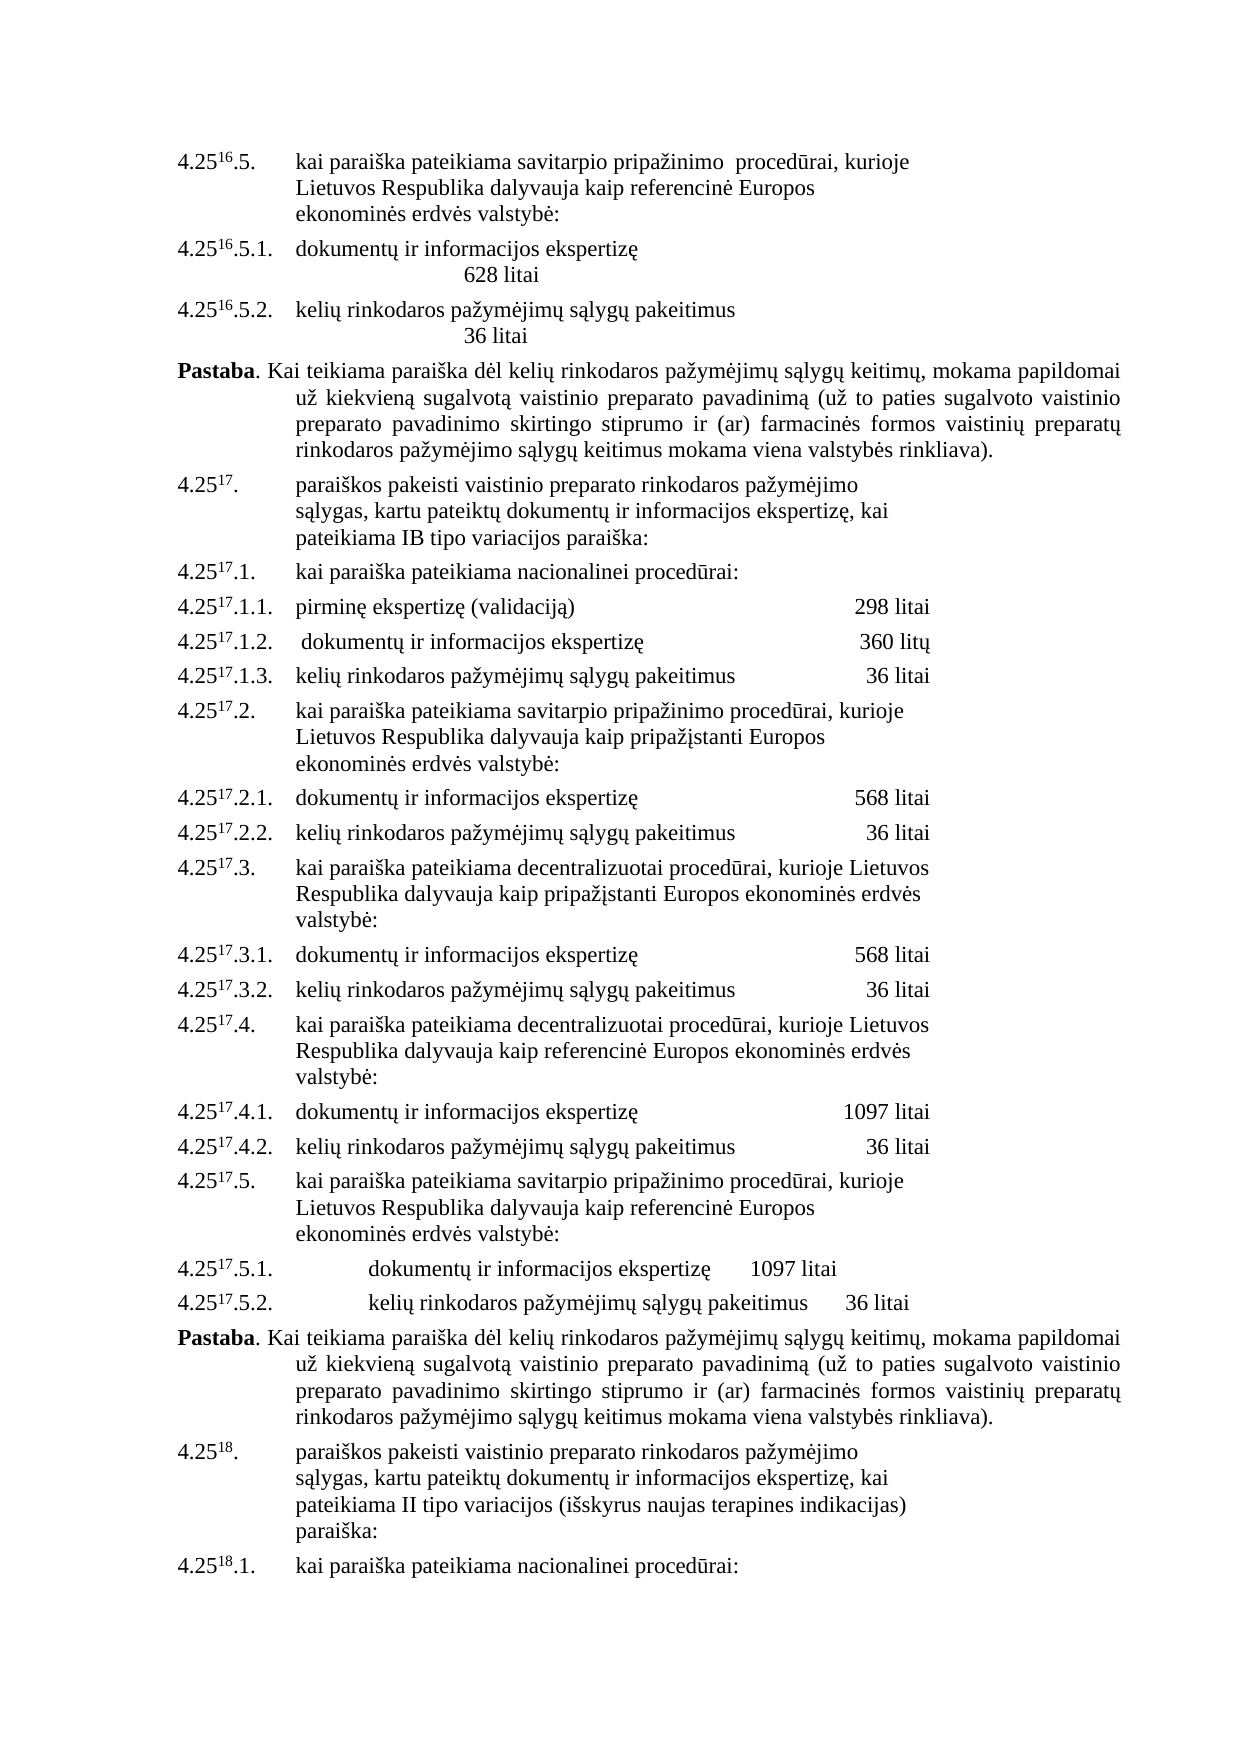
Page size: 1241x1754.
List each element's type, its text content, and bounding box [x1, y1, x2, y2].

text 4.2517.5.2. kelių rinkodaros pažymėjimų sąlygų pakeitimus 36 litai [177, 1289, 930, 1316]
text 4.2517.5. kai paraiška pateikiama savitarpio pripažinimo procedūrai, kurioje Lietuvos Respublika dalyvauja kaip referencinė Europos ekonominės erdvės valstybė: [177, 1167, 930, 1246]
text 4.2517.4.2. kelių rinkodaros pažymėjimų sąlygų pakeitimus 36 litai [177, 1133, 930, 1159]
text 4.2516.5. kai paraiška pateikiama savitarpio pripažinimo procedūrai, kurioje Lietuvos Respublika dalyvauja kaip referencinė Europos ekonominės erdvės valstybė: [177, 148, 930, 227]
text 4.2517.2.1. dokumentų ir informacijos ekspertizę 568 litai [177, 784, 930, 811]
text 4.2517.1.3. kelių rinkodaros pažymėjimų sąlygų pakeitimus 36 litai [177, 662, 930, 689]
text Pastaba. Kai teikiama paraiška dėl kelių rinkodaros pažymėjimų sąlygų keitimų, mokama papildomai už kiekvieną sugalvotą vaistinio preparato pavadinimą (už to paties sugalvoto vaistinio preparato pavadinimo skirtingo stiprumo ir (ar) farmacinės formos vaistinių preparatų rinkodaros pažymėjimo sąlygų keitimus mokama viena valstybės rinkliava). [177, 1324, 1122, 1429]
text 4.2517.3.2. kelių rinkodaros pažymėjimų sąlygų pakeitimus 36 litai [177, 976, 930, 1002]
text 4.2517.1.2. dokumentų ir informacijos ekspertizę 360 litų [177, 628, 930, 654]
text 4.2517.2.2. kelių rinkodaros pažymėjimų sąlygų pakeitimus 36 litai [177, 819, 930, 846]
text 4.2517.1. kai paraiška pateikiama nacionalinei procedūrai: [177, 558, 930, 585]
text 4.2517. paraiškos pakeisti vaistinio preparato rinkodaros pažymėjimo sąlygas, kartu pateiktų dokumentų ir informacijos ekspertizę, kai pateikiama IB tipo variacijos paraiška: [177, 471, 930, 550]
text 4.2516.5.1. dokumentų ir informacijos ekspertizę 628 litai [177, 235, 930, 288]
text 4.2517.3. kai paraiška pateikiama decentralizuotai procedūrai, kurioje Lietuvos Respublika dalyvauja kaip pripažįstanti Europos ekonominės erdvės valstybė: [177, 854, 930, 933]
text 4.2518. paraiškos pakeisti vaistinio preparato rinkodaros pažymėjimo sąlygas, kartu pateiktų dokumentų ir informacijos ekspertizę, kai pateikiama II tipo variacijos (išskyrus naujas terapines indikacijas) paraiška: [177, 1438, 930, 1543]
text Pastaba. Kai teikiama paraiška dėl kelių rinkodaros pažymėjimų sąlygų keitimų, mokama papildomai už kiekvieną sugalvotą vaistinio preparato pavadinimą (už to paties sugalvoto vaistinio preparato pavadinimo skirtingo stiprumo ir (ar) farmacinės formos vaistinių preparatų rinkodaros pažymėjimo sąlygų keitimus mokama viena valstybės rinkliava). [177, 357, 1122, 463]
text 4.2517.5.1. dokumentų ir informacijos ekspertizę 1097 litai [177, 1255, 930, 1281]
text 4.2517.4. kai paraiška pateikiama decentralizuotai procedūrai, kurioje Lietuvos Respublika dalyvauja kaip referencinė Europos ekonominės erdvės valstybė: [177, 1011, 930, 1090]
text 4.2516.5.2. kelių rinkodaros pažymėjimų sąlygų pakeitimus 36 litai [177, 296, 930, 349]
text 4.2517.2. kai paraiška pateikiama savitarpio pripažinimo procedūrai, kurioje Lietuvos Respublika dalyvauja kaip pripažįstanti Europos ekonominės erdvės valstybė: [177, 697, 930, 776]
text 4.2517.4.1. dokumentų ir informacijos ekspertizę 1097 litai [177, 1098, 930, 1124]
text 4.2518.1. kai paraiška pateikiama nacionalinei procedūrai: [177, 1552, 930, 1578]
text 4.2517.3.1. dokumentų ir informacijos ekspertizę 568 litai [177, 941, 930, 968]
text 4.2517.1.1. pirminę ekspertizę (validaciją) 298 litai [177, 593, 930, 619]
